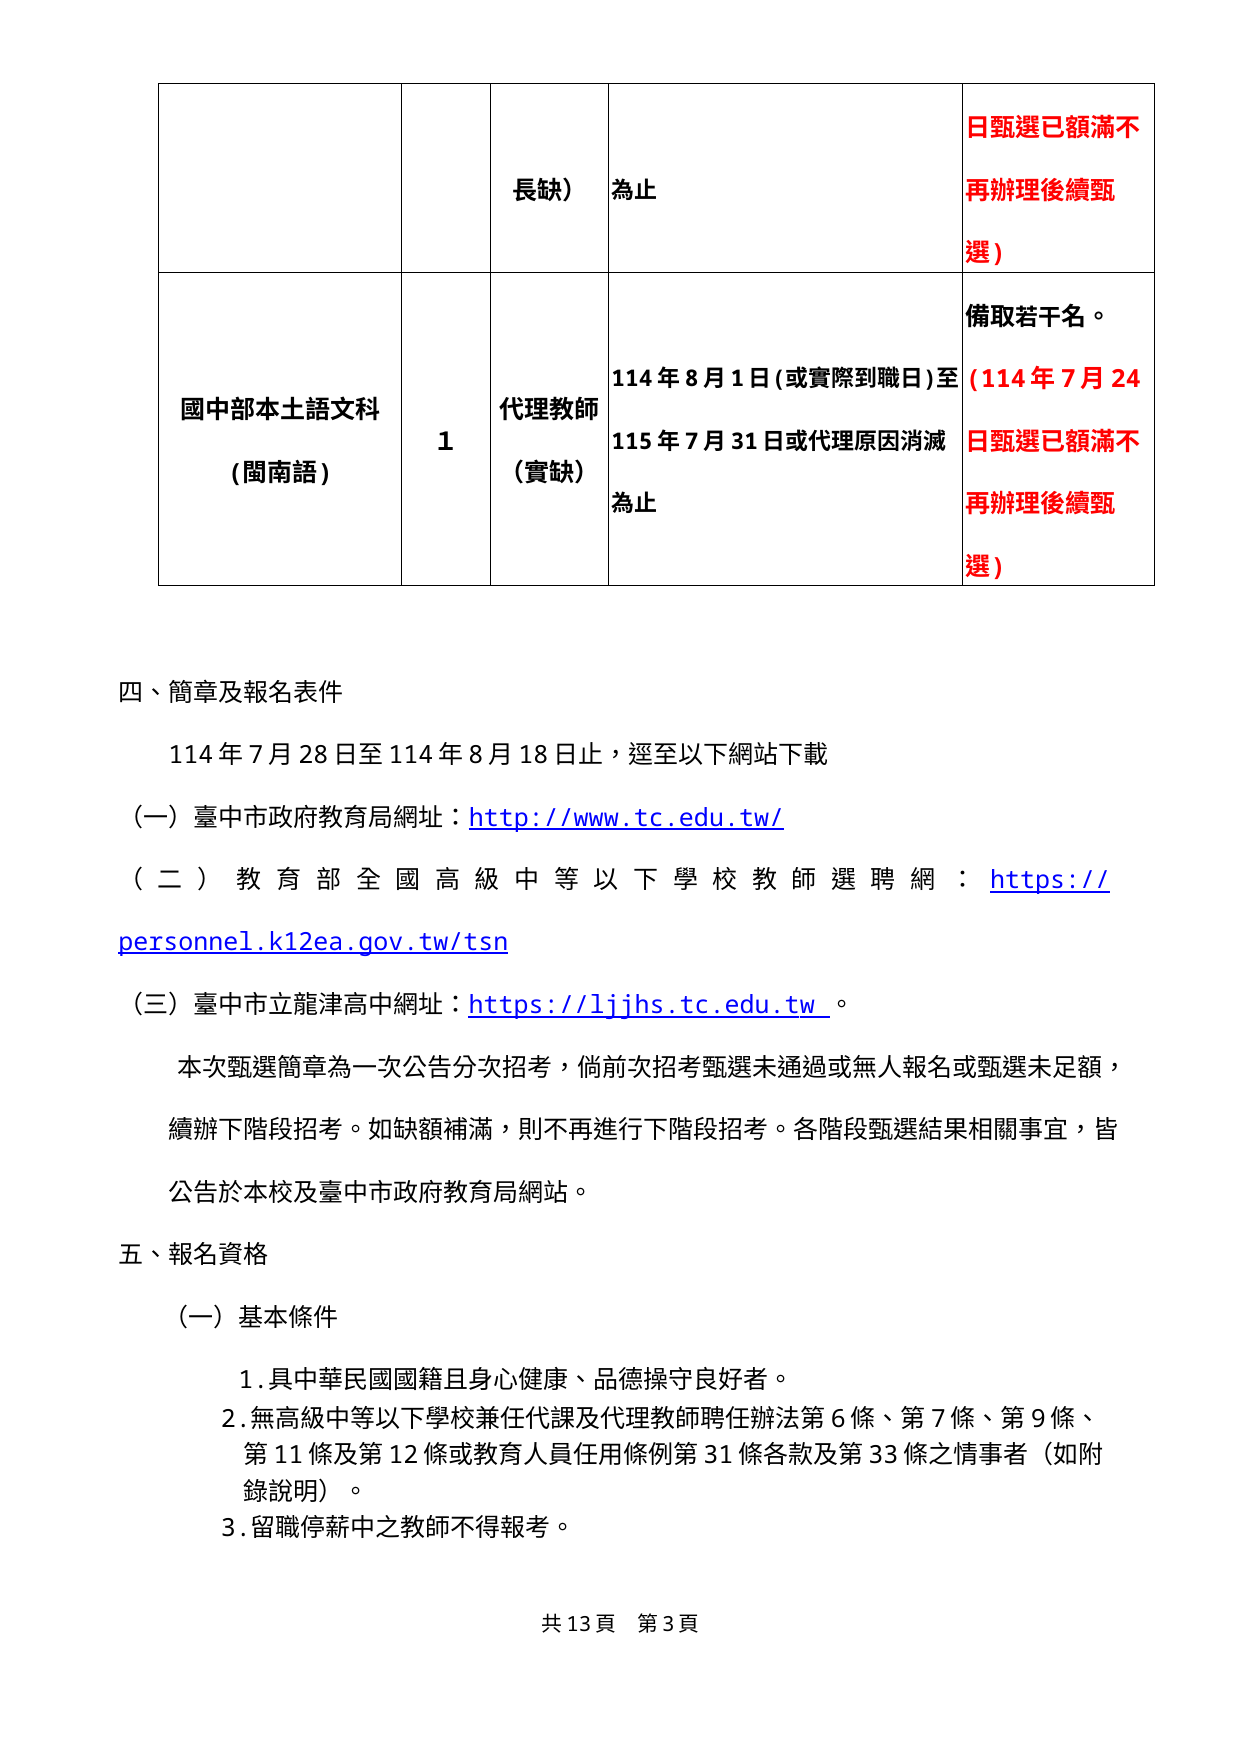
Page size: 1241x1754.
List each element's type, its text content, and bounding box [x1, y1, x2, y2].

text （一）基本條件 [118, 1274, 1122, 1336]
table_cell [159, 84, 401, 272]
table_cell 日甄選已額滿不再辦理後續甄選) [963, 84, 1154, 272]
text 五、報名資格 [118, 1211, 1122, 1274]
table_cell 代理教師 （實缺） [491, 273, 608, 585]
text 四、簡章及報名表件 114年7月28日至114年8月18日止，逕至以下網站下載 [118, 649, 1122, 774]
table_cell １ [402, 273, 490, 585]
table_cell 國中部本土語文科 (閩南語) [159, 273, 401, 585]
table_cell 114年8月1日(或實際到職日)至115年7月31日或代理原因消滅為止 [609, 273, 962, 585]
text 本次甄選簡章為一次公告分次招考，倘前次招考甄選未通過或無人報名或甄選未足額，續辦下階段招考。如缺額補滿，則不再進行下階段招考。各階段甄選結果相關事宜，皆公告於本校及臺中市政府教育局網站。 [168, 1024, 1122, 1211]
text （二）教育部全國高級中等以下學校教師選聘網：https://personnel.k12ea.gov.tw/tsn [118, 836, 1110, 961]
table_cell [402, 84, 490, 272]
text （一）臺中市政府教育局網址：http://www.tc.edu.tw/ [118, 774, 1110, 836]
text （三）臺中市立龍津高中網址：https://ljjhs.tc.edu.tw 。 [118, 961, 1122, 1024]
text 3.留職停薪中之教師不得報考。 [206, 1507, 1122, 1544]
table_cell 備取若干名。 (114年7月24日甄選已額滿不再辦理後續甄選) [963, 273, 1154, 585]
text 2.無高級中等以下學校兼任代課及代理教師聘任辦法第6條、第7條、第9條、第11條及第12條或教育人員任用條例第31條各款及第33條之情事者（如附錄說明）。 [206, 1399, 1122, 1507]
text 1.具中華民國國籍且身心健康、品德操守良好者。 [118, 1336, 1122, 1399]
table_cell 長缺） [491, 84, 608, 272]
table_cell 為止 [609, 84, 962, 272]
